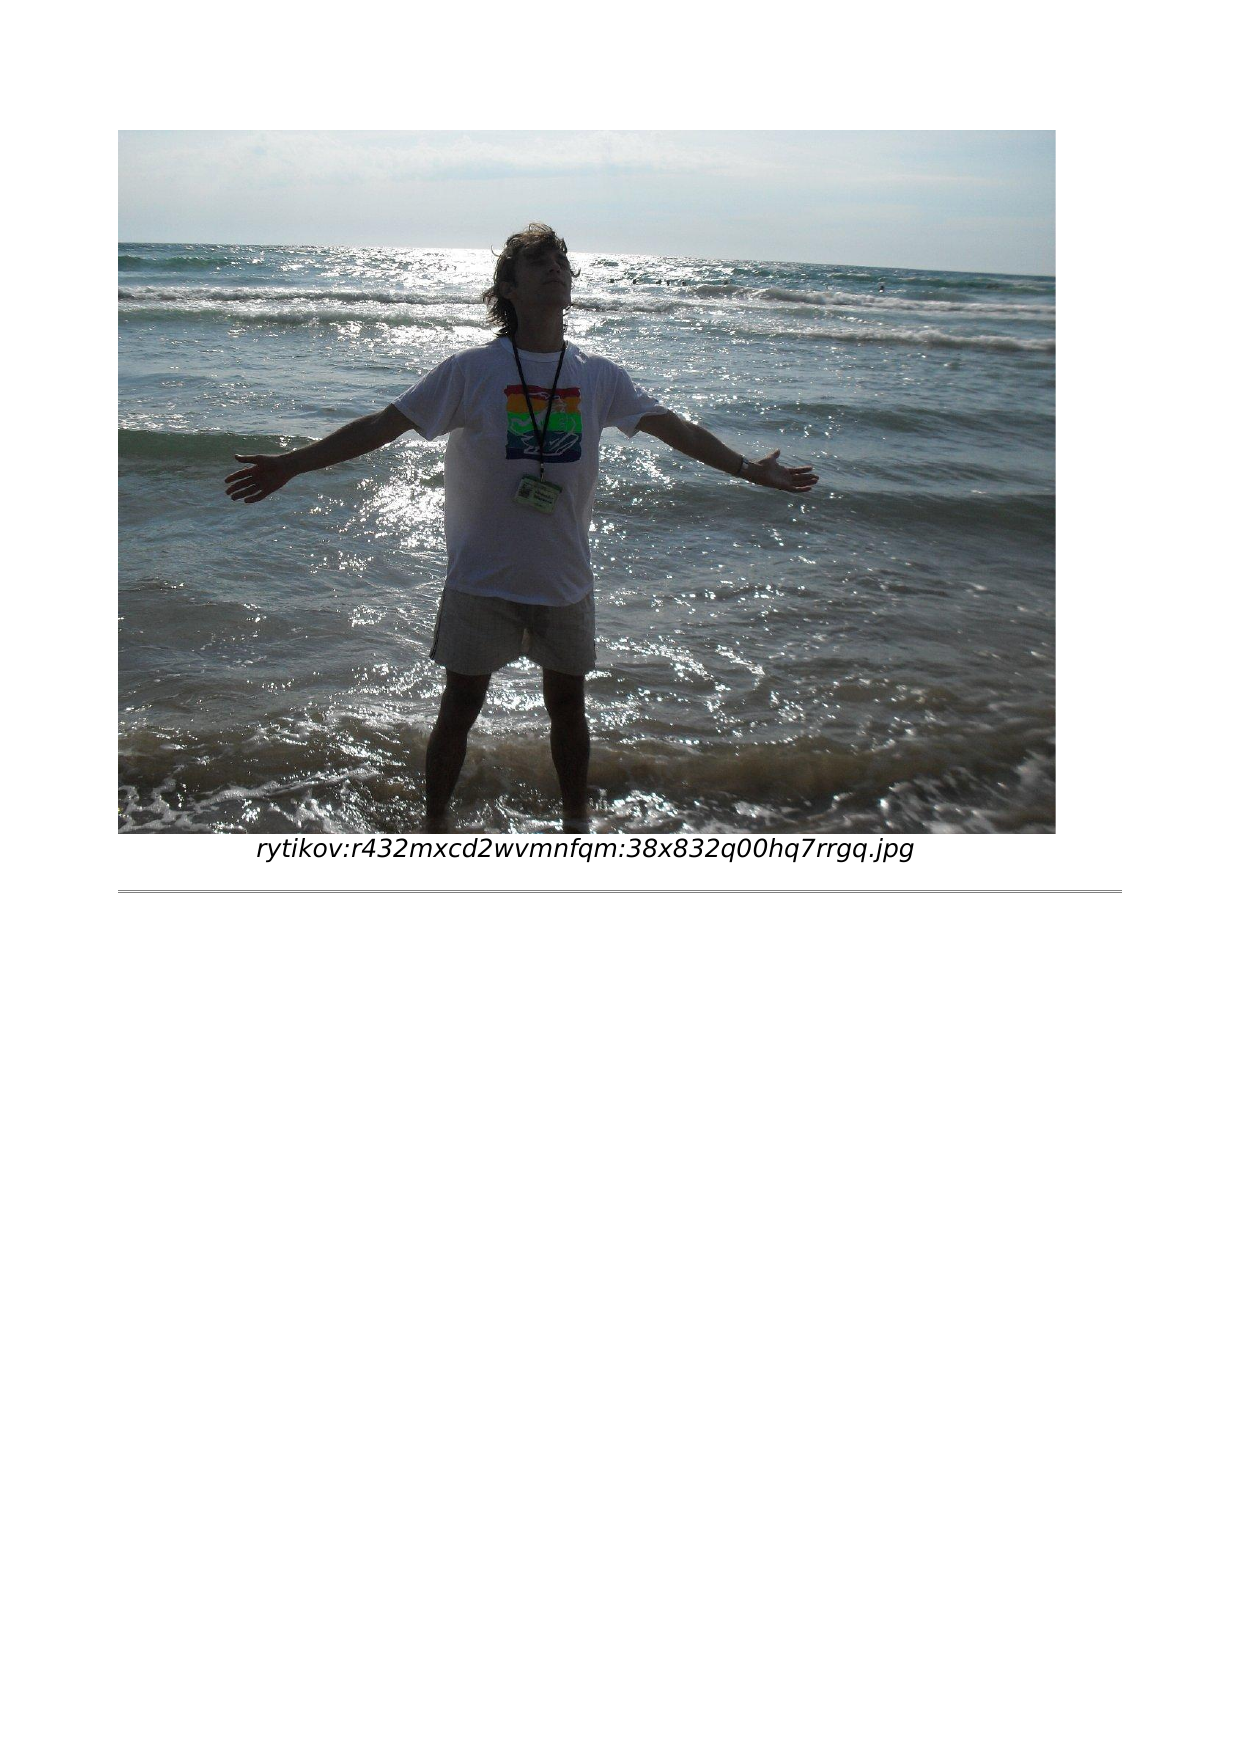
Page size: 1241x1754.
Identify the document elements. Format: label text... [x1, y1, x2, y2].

text rytikov:r432mxcd2wvmnfqm:38x832q00hq7rrgq.jpg [118, 834, 1056, 863]
picture [118, 130, 1056, 834]
